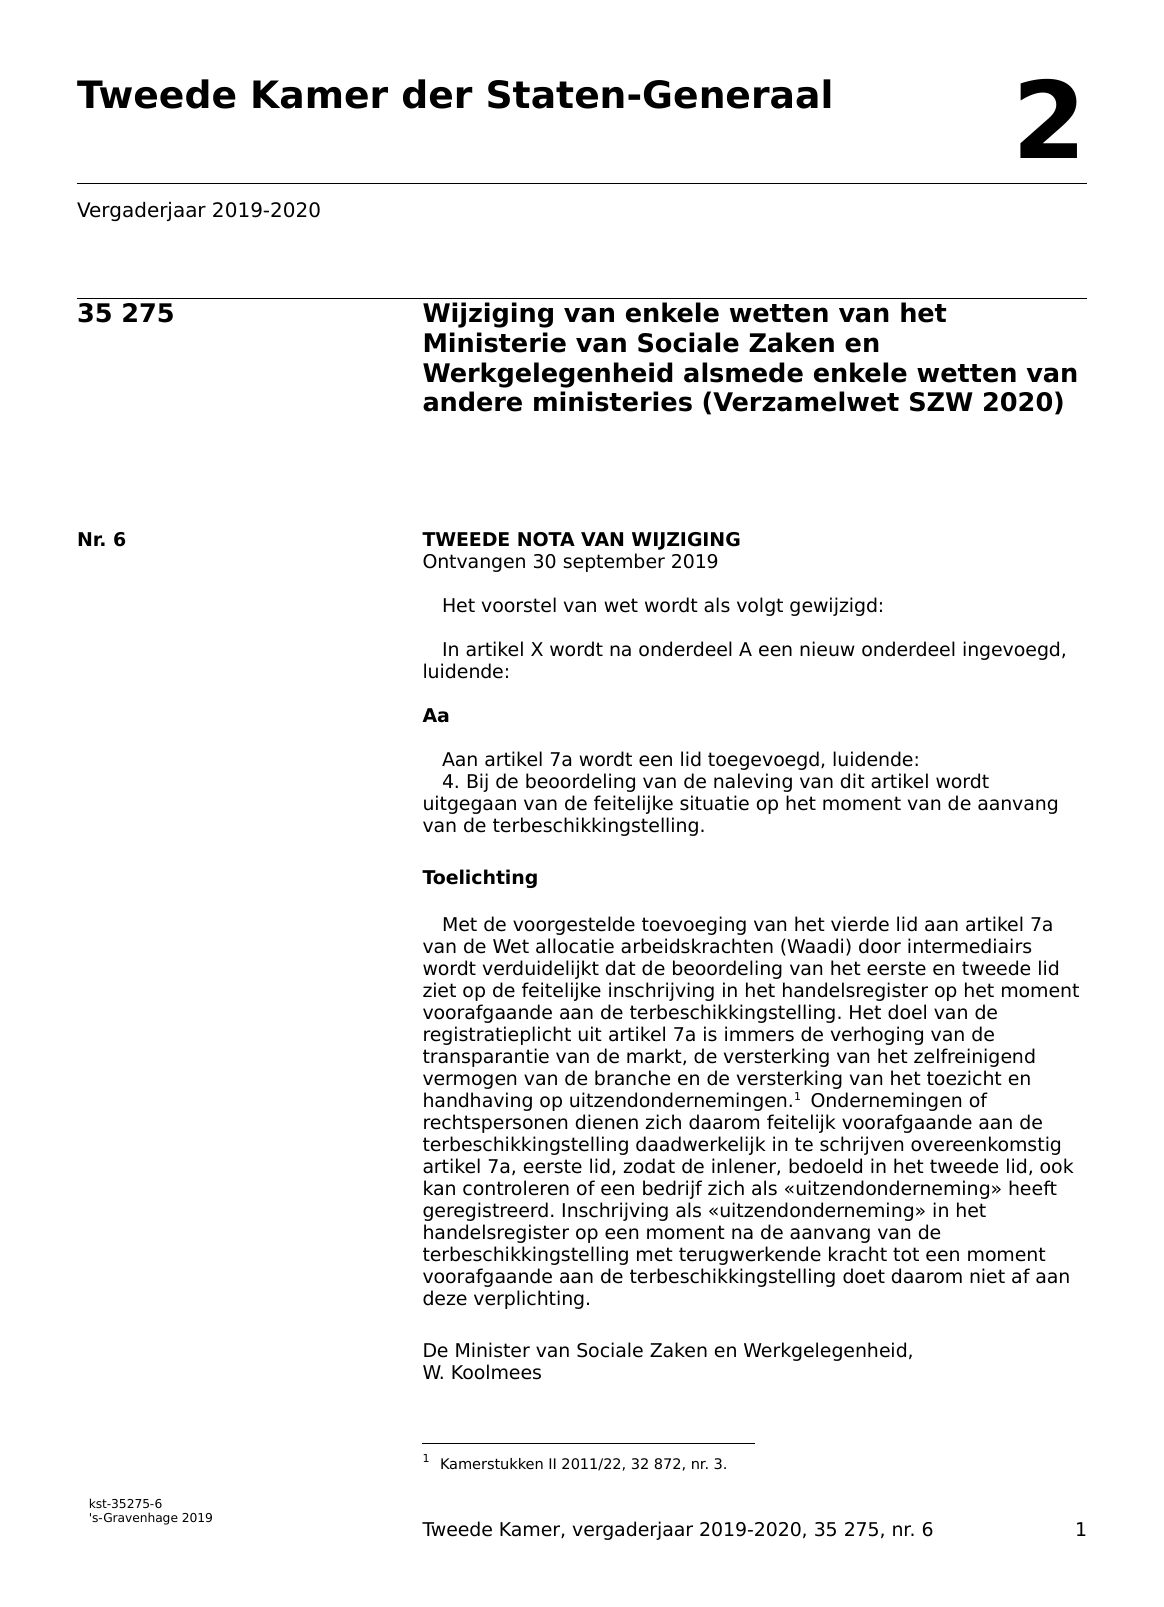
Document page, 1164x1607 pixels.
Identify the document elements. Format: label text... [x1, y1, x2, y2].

text kst-35275-6 [88, 1497, 323, 1511]
table_header 2 [886, 59, 1087, 183]
table_cell Vergaderjaar 2019-2020 [77, 184, 1087, 298]
text Ontvangen 30 september 2019 [422, 551, 1087, 573]
subtitle Aa [422, 705, 1087, 727]
text Aan artikel 7a wordt een lid toegevoegd, luidende: [422, 749, 1087, 771]
subtitle Nr. 6 TWEEDE NOTA VAN WIJZIGING [77, 529, 1087, 551]
text Met de voorgestelde toevoeging van het vierde lid aan artikel 7a van de Wet allocatie arbeidskrachten (Waadi) door intermediairs wordt verduidelijkt dat de beoordeling van het eerste en tweede lid ziet op de feitelijke inschrijving in het handelsregister op het moment voorafgaande aan de terbeschikkingstelling. Het doel van de registratieplicht uit artikel 7a is immers de verhoging van de transparantie van de markt, de versterking van het zelfreinigend vermogen van de branche en de versterking van het toezicht en handhaving op uitzendondernemingen. Ondernemingen of rechtspersonen dienen zich daarom feitelijk voorafgaande aan de terbeschikkingstelling daadwerkelijk in te schrijven overeenkomstig artikel 7a, eerste lid, zodat de inlener, bedoeld in het tweede lid, ook kan controleren of een bedrijf zich als «uitzendonderneming» heeft geregistreerd. Inschrijving als «uitzendonderneming» in het handelsregister op een moment na de aanvang van de terbeschikkingstelling met terugwerkende kracht tot een moment voorafgaande aan de terbeschikkingstelling doet daarom niet af aan deze verplichting. [422, 914, 1087, 1310]
text De Minister van Sociale Zaken en Werkgelegenheid, W. Koolmees [422, 1340, 1087, 1384]
text Kamerstukken II 2011/22, 32 872, nr. 3. [422, 1452, 1087, 1474]
table_header Tweede Kamer der Staten-Generaal [77, 59, 886, 183]
subtitle 35 275 Wijziging van enkele wetten van het Ministerie van Sociale Zaken en Werkgelegenheid alsmede enkele wetten van andere ministeries (Verzamelwet SZW 2020) [77, 299, 1087, 418]
text 4. Bij de beoordeling van de naleving van dit artikel wordt uitgegaan van de feitelijke situatie op het moment van de aanvang van de terbeschikkingstelling. [422, 771, 1087, 837]
text 's-Gravenhage 2019 [88, 1511, 323, 1525]
text Het voorstel van wet wordt als volgt gewijzigd: [422, 595, 1087, 617]
subtitle Toelichting [422, 867, 1087, 889]
text In artikel X wordt na onderdeel A een nieuw onderdeel ingevoegd, luidende: [422, 639, 1087, 683]
